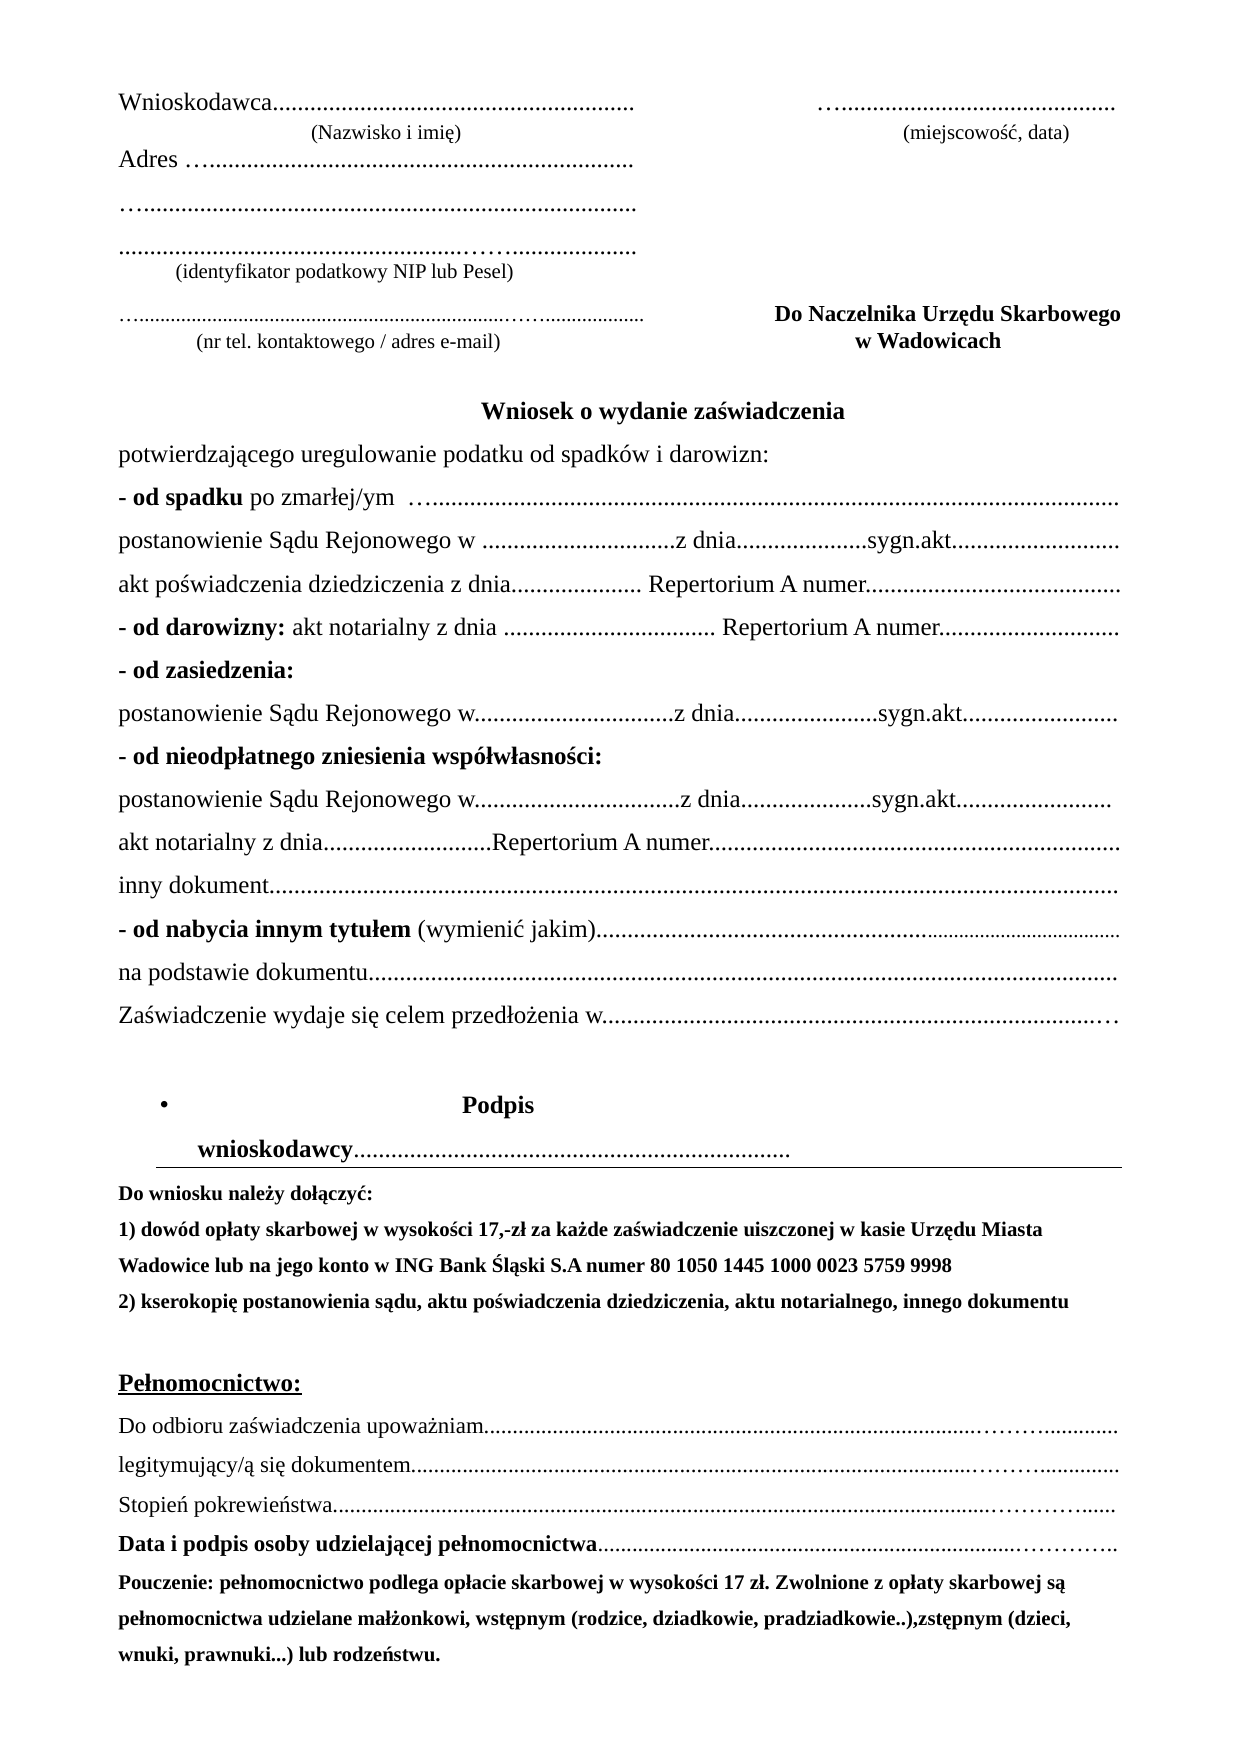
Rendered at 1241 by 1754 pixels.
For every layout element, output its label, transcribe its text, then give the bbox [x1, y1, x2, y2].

text 2) kserokopię postanowienia sądu, aktu poświadczenia dziedziczenia, aktu notarialnego, innego dokumentu [118, 1289, 1122, 1313]
text - od nabycia innym tytułem (wymienić jakim).......................................................................................... [118, 914, 1122, 942]
text Adres ….................................................................... [118, 144, 1122, 173]
text potwierdzającego uregulowanie podatku od spadków i darowizn: [118, 439, 1122, 468]
text …......................................................................……................... Do Naczelnika Urzędu Skarbowego [118, 300, 1122, 327]
text Pełnomocnictwo: [118, 1368, 1122, 1397]
text akt notarialny z dnia...........................Repertorium A numer.................................................................. [118, 827, 1122, 856]
text postanowienie Sądu Rejonowego w.................................z dnia.....................sygn.akt......................... [118, 784, 1122, 813]
text (nr tel. kontaktowego / adres e-mail) w Wadowicach [118, 327, 1122, 353]
text na podstawie dokumentu........................................................................................................................ [118, 957, 1122, 986]
text - od darowizny: akt notarialny z dnia .................................. Repertorium A numer............................. [118, 612, 1122, 641]
text legitymujący/ą się dokumentem..................................................................................................……….............. [118, 1451, 1122, 1477]
text Stopień pokrewieństwa...................................................................................................................…………...... [118, 1491, 1122, 1517]
text Zaświadczenie wydaje się celem przedłożenia w...............................................................................… [118, 1000, 1122, 1029]
text Pouczenie: pełnomocnictwo podlega opłacie skarbowej w wysokości 17 zł. Zwolnione z opłaty skarbowej są pełnomocnictwa udzielane małżonkowi, wstępnym (rodzice, dziadkowie, pradziadkowie..),zstępnym (dzieci, wnuki, prawnuki...) lub rodzeństwu. [118, 1569, 1122, 1666]
text Wniosek o wydanie zaświadczenia [118, 396, 1122, 425]
text Do odbioru zaświadczenia upoważniam......................................................................................………............. [118, 1412, 1122, 1438]
text Wnioskodawca.......................................................... …............................................ [118, 87, 1122, 116]
text .......................................................…….................... [118, 231, 1122, 259]
text postanowienie Sądu Rejonowego w ...............................z dnia.....................sygn.akt........................... [118, 526, 1122, 554]
text (Nazwisko i imię) (miejscowość, data) [118, 116, 1122, 144]
text …............................................................................... [118, 188, 1122, 216]
text - od spadku po zmarłej/ym ….............................................................................................................. [118, 482, 1122, 511]
text akt poświadczenia dziedziczenia z dnia..................... Repertorium A numer......................................... [118, 569, 1122, 597]
text Do wniosku należy dołączyć: [118, 1181, 1122, 1205]
text postanowienie Sądu Rejonowego w................................z dnia.......................sygn.akt......................... [118, 698, 1122, 727]
text (identyfikator podatkowy NIP lub Pesel) [118, 259, 1122, 283]
text Data i podpis osoby udzielającej pełnomocnictwa.........................................................................………….. [118, 1530, 1122, 1556]
text - od nieodpłatnego zniesienia współwłasności: [118, 741, 1122, 770]
list Podpis wnioskodawcy...................................................................... [156, 1086, 1122, 1167]
text inny dokument........................................................................................................................................ [118, 871, 1122, 899]
text - od zasiedzenia: [118, 655, 1122, 684]
text 1) dowód opłaty skarbowej w wysokości 17,-zł za każde zaświadczenie uiszczonej w kasie Urzędu Miasta Wadowice lub na jego konto w ING Bank Śląski S.A numer 80 1050 1445 1000 0023 5759 9998 [118, 1217, 1122, 1277]
